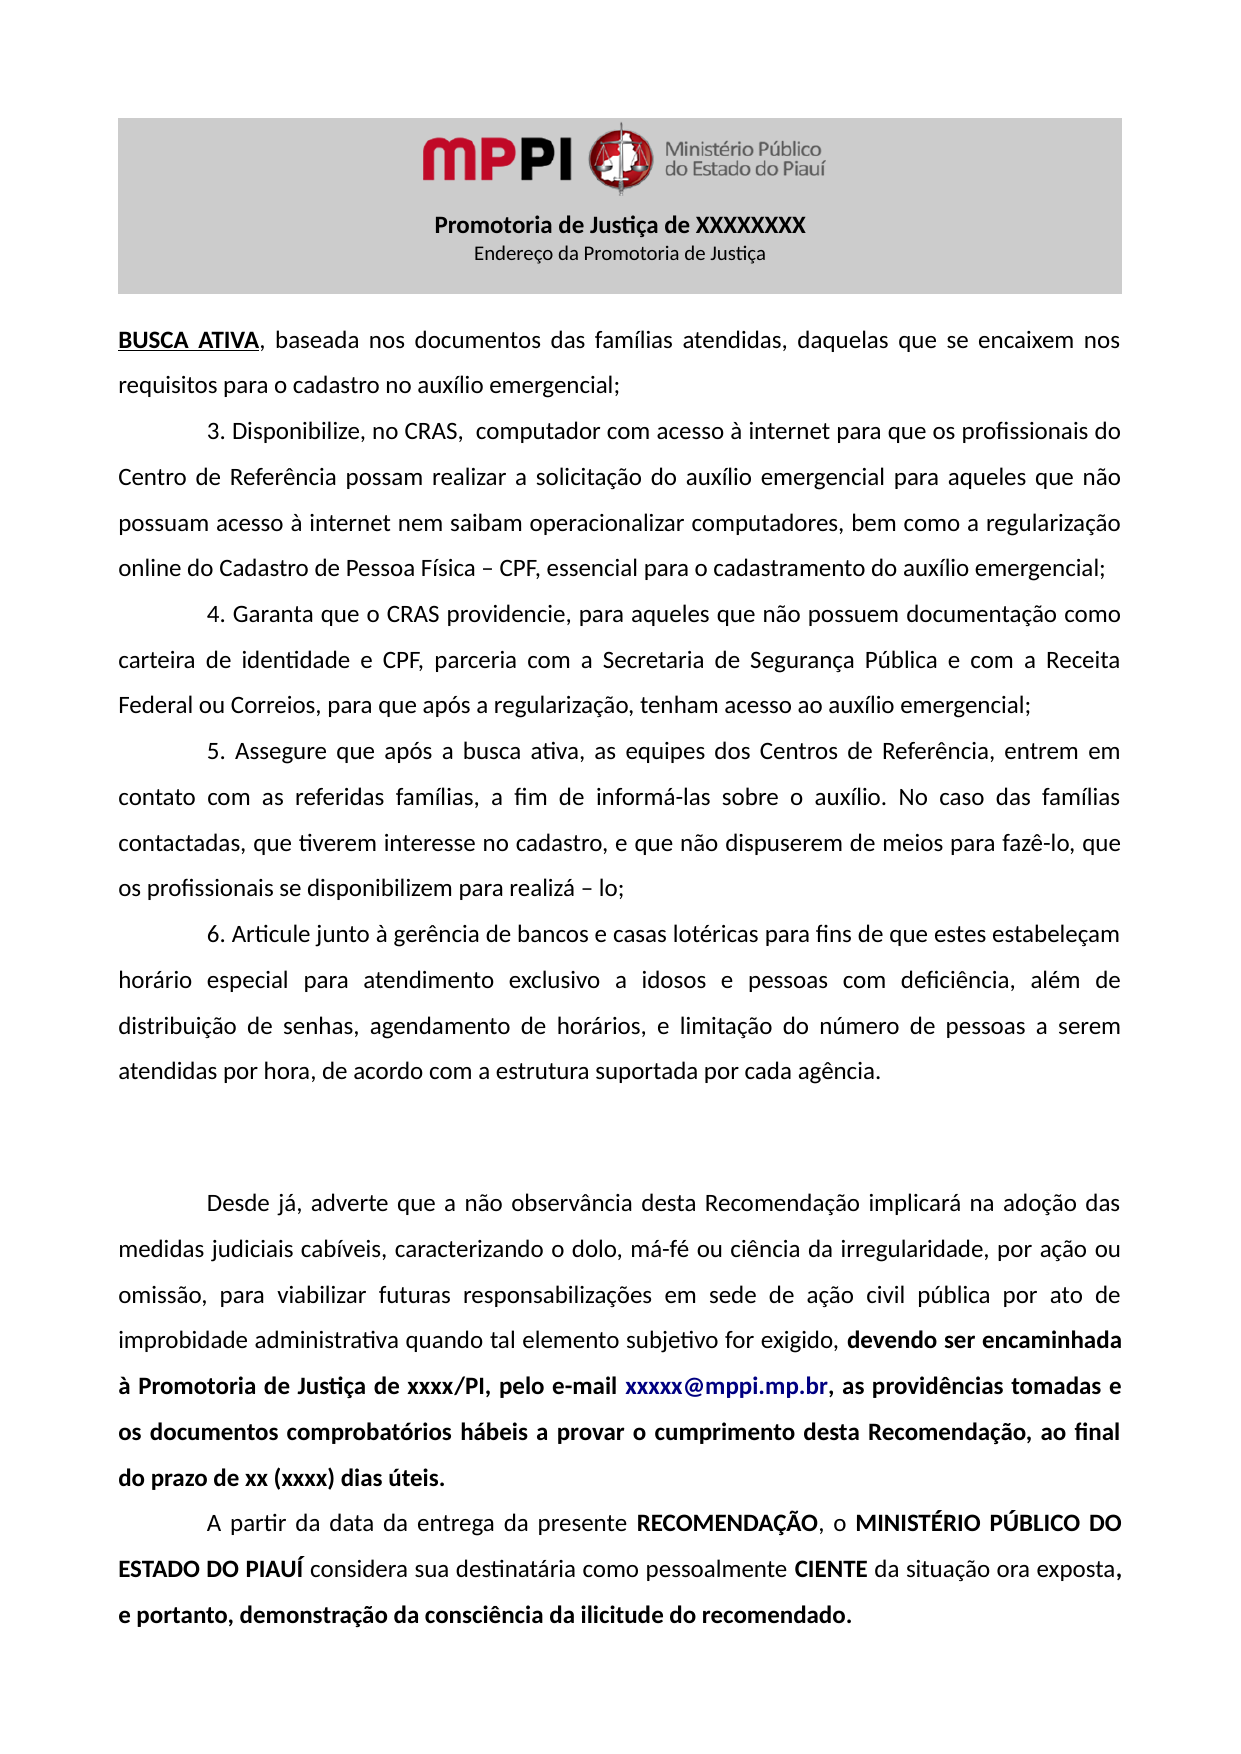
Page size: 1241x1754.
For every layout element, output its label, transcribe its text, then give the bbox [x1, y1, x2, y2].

text 6. Articule junto à gerência de bancos e casas lotéricas para fins de que estes estabeleçam horário especial para atendimento exclusivo a idosos e pessoas com deficiência, além de distribuição de senhas, agendamento de horários, e limitação do número de pessoas a serem atendidas por hora, de acordo com a estrutura suportada por cada agência. [118, 918, 1122, 1086]
text 4. Garanta que o CRAS providencie, para aqueles que não possuem documentação como carteira de identidade e CPF, parceria com a Secretaria de Segurança Pública e com a Receita Federal ou Correios, para que após a regularização, tenham acesso ao auxílio emergencial; [118, 598, 1122, 720]
text 5. Assegure que após a busca ativa, as equipes dos Centros de Referência, entrem em contato com as referidas famílias, a fim de informá-las sobre o auxílio. No caso das famílias contactadas, que tiverem interesse no cadastro, e que não dispuserem de meios para fazê-lo, que os profissionais se disponibilizem para realizá – lo; [118, 735, 1122, 903]
picture [420, 120, 835, 195]
text Desde já, adverte que a não observância desta Recomendação implicará na adoção das medidas judiciais cabíveis, caracterizando o dolo, má-fé ou ciência da irregularidade, por ação ou omissão, para viabilizar futuras responsabilizações em sede de ação civil pública por ato de improbidade administrativa quando tal elemento subjetivo for exigido, devendo ser encaminhada à Promotoria de Justiça de xxxx/PI, pelo e-mail xxxxx@mppi.mp.br, as providências tomadas e os documentos comprobatórios hábeis a provar o cumprimento desta Recomendação, ao final do prazo de xx (xxxx) dias úteis. [118, 1187, 1122, 1492]
text 3. Disponibilize, no CRAS, computador com acesso à internet para que os profissionais do Centro de Referência possam realizar a solicitação do auxílio emergencial para aqueles que não possuam acesso à internet nem saibam operacionalizar computadores, bem como a regularização online do Cadastro de Pessoa Física – CPF, essencial para o cadastramento do auxílio emergencial; [118, 415, 1122, 583]
text A partir da data da entrega da presente RECOMENDAÇÃO, o MINISTÉRIO PÚBLICO DO ESTADO DO PIAUÍ considera sua destinatária como pessoalmente CIENTE da situação ora exposta, e portanto, demonstração da consciência da ilicitude do recomendado. [118, 1508, 1122, 1629]
text BUSCA ATIVA, baseada nos documentos das famílias atendidas, daquelas que se encaixem nos requisitos para o cadastro no auxílio emergencial; [118, 324, 1122, 400]
